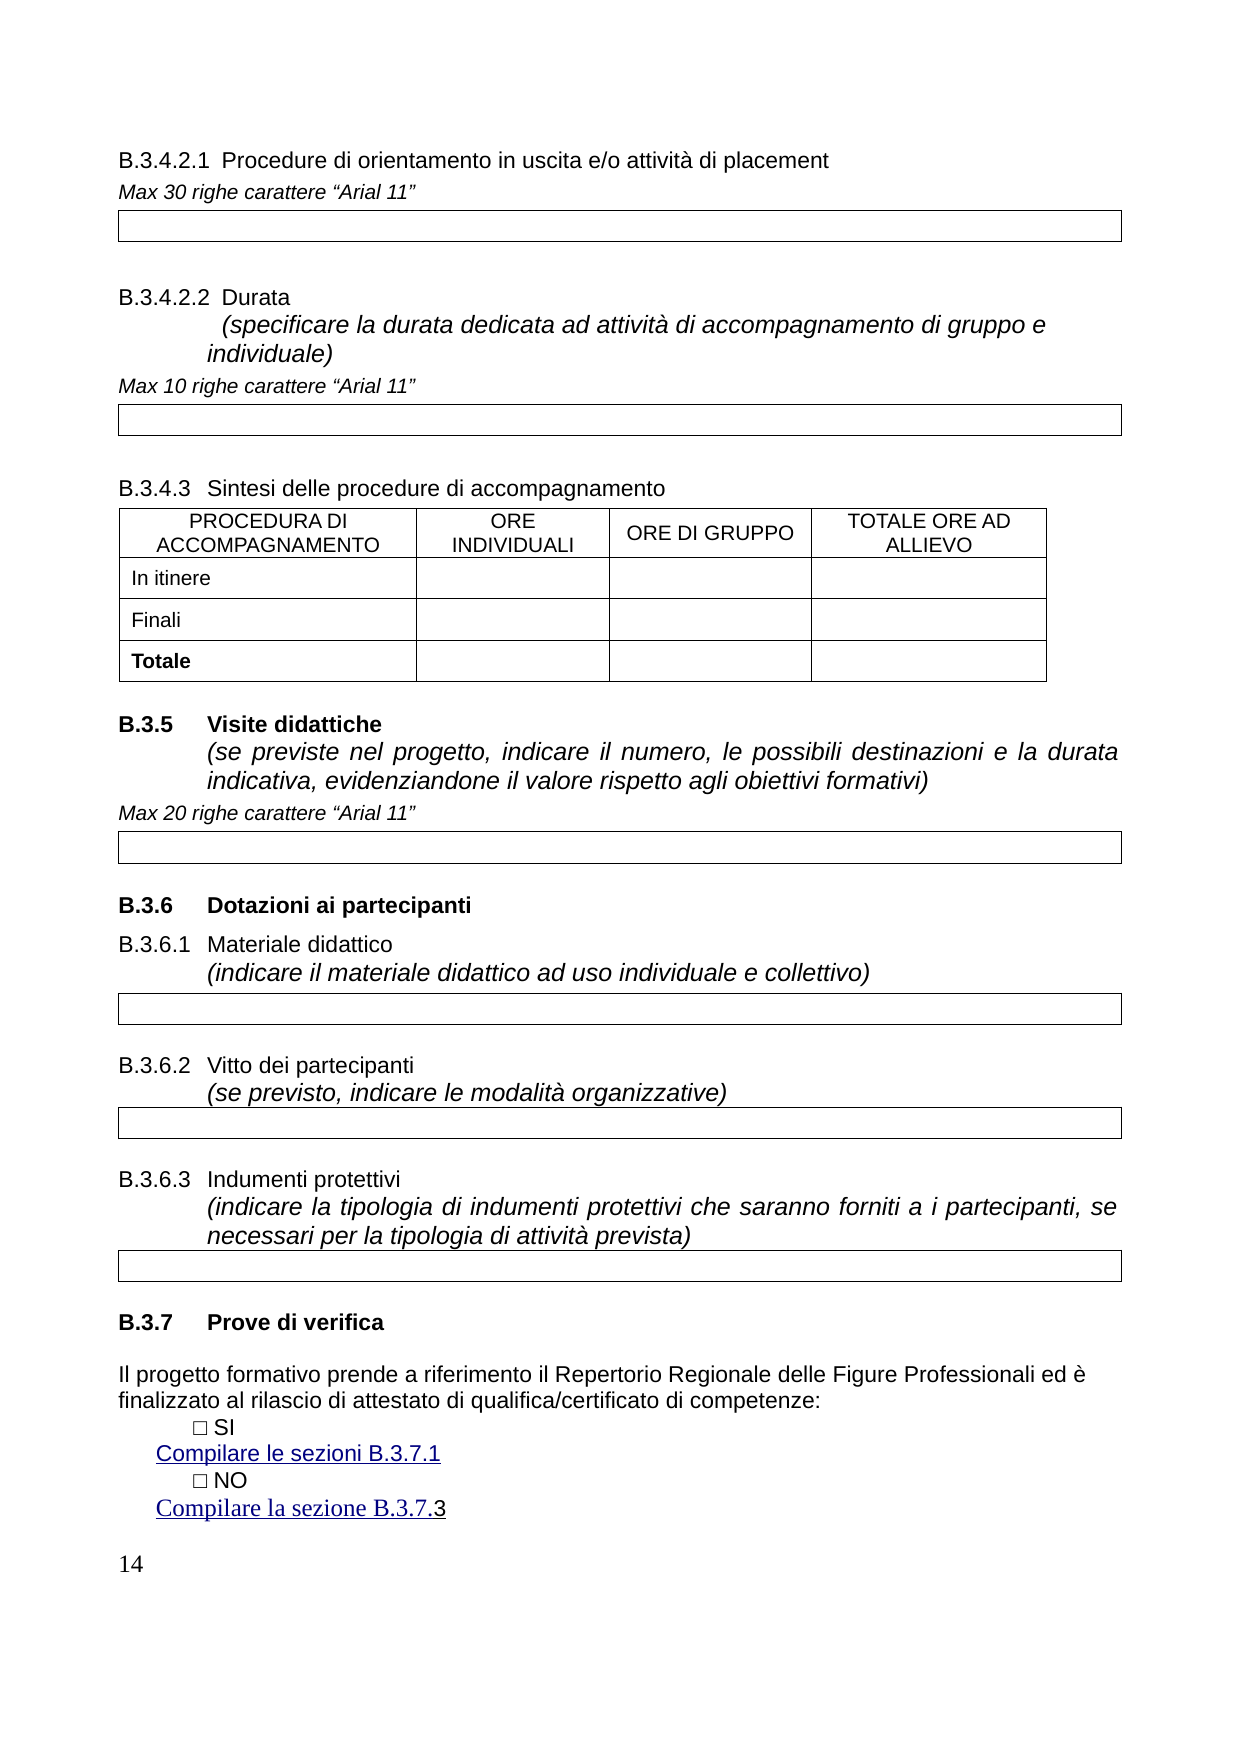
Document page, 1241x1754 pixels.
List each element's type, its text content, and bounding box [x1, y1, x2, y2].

text Compilare la sezione B.3.7.3 [118, 1493, 1122, 1522]
text (specificare la durata dedicata ad attività di accompagnamento di gruppo e individuale) [207, 310, 1122, 367]
text (indicare il materiale didattico ad uso individuale e collettivo) [133, 958, 1122, 986]
table_header TOTALE ORE AD ALLIEVO [812, 509, 1046, 557]
text B.3.6.3 Indumenti protettivi [118, 1166, 1122, 1192]
text B.3.6.2 Vitto dei partecipanti [118, 1052, 1122, 1078]
table_cell [812, 641, 1046, 681]
table_header ORE INDIVIDUALI [417, 509, 609, 557]
text Max 10 righe carattere “Arial 11” [118, 374, 1122, 398]
table_cell [417, 599, 609, 639]
text B.3.4.2.1 Procedure di orientamento in uscita e/o attività di placement [118, 147, 1122, 173]
table_cell [610, 641, 811, 681]
table_cell [812, 599, 1046, 639]
text Max 30 righe carattere “Arial 11” [118, 179, 1122, 203]
table_cell [417, 641, 609, 681]
text B.3.4.3 Sintesi delle procedure di accompagnamento [118, 475, 1122, 502]
text B.3.5 Visite didattiche [118, 711, 1122, 737]
text B.3.4.2.2 Durata [118, 283, 1122, 310]
text Il progetto formativo prende a riferimento il Repertorio Regionale delle Figure Professionali ed è finalizzato al rilascio di attestato di qualifica/certificato di competenze: [118, 1361, 1122, 1414]
list □ SI [156, 1414, 1122, 1440]
text (indicare la tipologia di indumenti protettivi che saranno forniti a i partecipanti, se necessari per la tipologia di attività prevista) [207, 1192, 1122, 1249]
text B.3.6 Dotazioni ai partecipanti [118, 892, 1122, 919]
table_cell Finali [120, 599, 416, 639]
text Max 20 righe carattere “Arial 11” [118, 801, 1122, 825]
text (se previsto, indicare le modalità organizzative) [207, 1078, 1122, 1107]
text Compilare le sezioni B.3.7.1 [118, 1440, 1122, 1467]
table_header ORE DI GRUPPO [610, 509, 811, 557]
table_cell [610, 599, 811, 639]
text B.3.6.1 Materiale didattico [118, 931, 1122, 958]
list □ NO [156, 1467, 1122, 1493]
table_cell [812, 558, 1046, 598]
table_header PROCEDURA DI ACCOMPAGNAMENTO [120, 509, 416, 557]
text (se previste nel progetto, indicare il numero, le possibili destinazioni e la durata indicativa, evidenziandone il valore rispetto agli obiettivi formativi) [207, 737, 1122, 794]
table_cell In itinere [120, 558, 416, 598]
table_cell Totale [120, 641, 416, 681]
text B.3.7 Prove di verifica [118, 1308, 1122, 1335]
table_cell [417, 558, 609, 598]
table_cell [610, 558, 811, 598]
